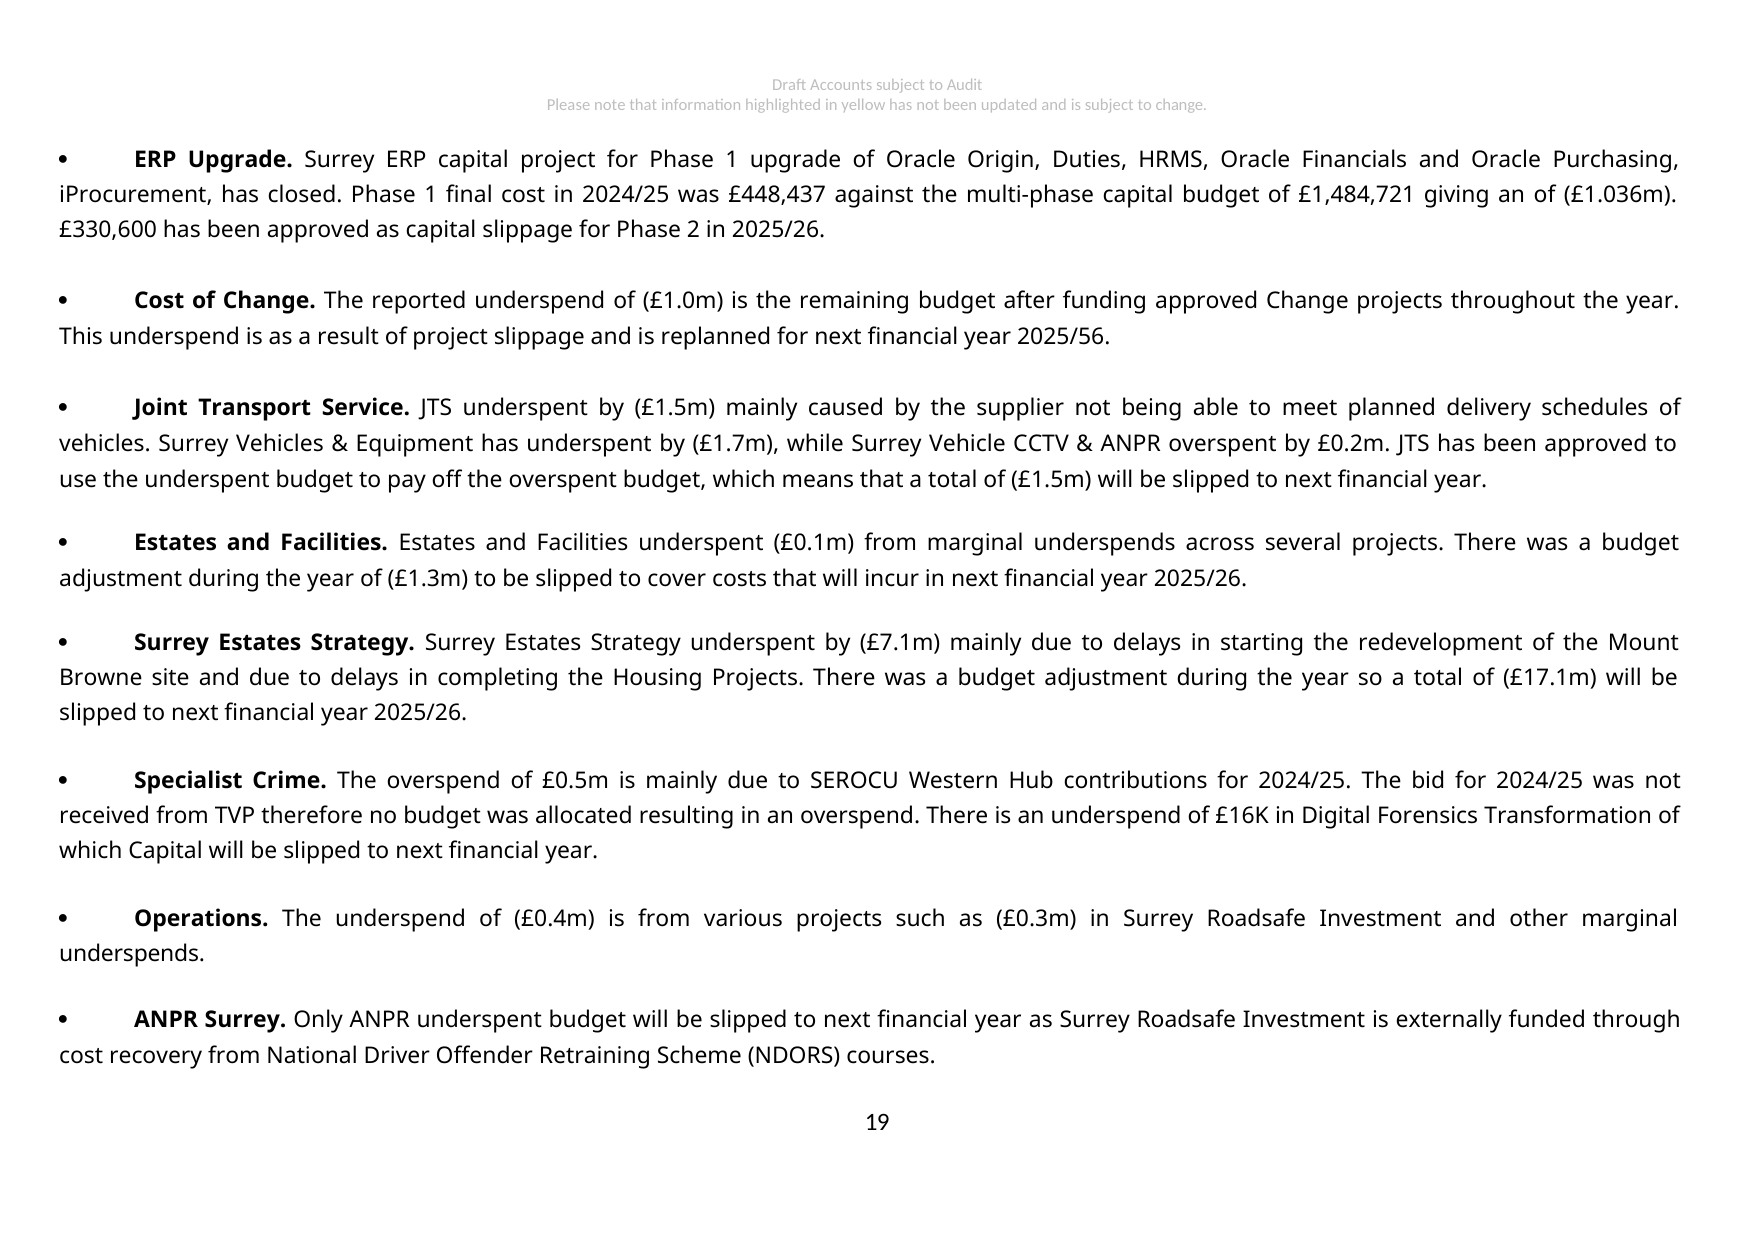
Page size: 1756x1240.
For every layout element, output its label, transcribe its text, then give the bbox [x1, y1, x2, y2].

list Operations. The underspend of (£0.4m) is from various projects such as (£0.3m) in Surrey Roadsafe Investment and other marginal underspends. [59, 901, 1681, 968]
list Estates and Facilities. Estates and Facilities underspent (£0.1m) from marginal underspends across several projects. There was a budget adjustment during the year of (£1.3m) to be slipped to cover costs that will incur in next financial year 2025/26. [59, 526, 1680, 593]
list ERP Upgrade. Surrey ERP capital project for Phase 1 upgrade of Oracle Origin, Duties, HRMS, Oracle Financials and Oracle Purchasing, iProcurement, has closed. Phase 1 final cost in 2024/25 was £448,437 against the multi-phase capital budget of £1,484,721 giving an of (£1.036m). £330,600 has been approved as capital slippage for Phase 2 in 2025/26. [59, 142, 1681, 244]
list Cost of Change. The reported underspend of (£1.0m) is the remaining budget after funding approved Change projects throughout the year. This underspend is as a result of project slippage and is replanned for next financial year 2025/56. [59, 284, 1681, 351]
list ANPR Surrey. Only ANPR underspent budget will be slipped to next financial year as Surrey Roadsafe Investment is externally funded through cost recovery from National Driver Offender Retraining Scheme (NDORS) courses. [59, 1003, 1681, 1070]
list Joint Transport Service. JTS underspent by (£1.5m) mainly caused by the supplier not being able to meet planned delivery schedules of vehicles. Surrey Vehicles & Equipment has underspent by (£1.7m), while Surrey Vehicle CCTV & ANPR overspent by £0.2m. JTS has been approved to use the underspent budget to pay off the overspent budget, which means that a total of (£1.5m) will be slipped to next financial year. [59, 391, 1681, 494]
list Specialist Crime. The overspend of £0.5m is mainly due to SEROCU Western Hub contributions for 2024/25. The bid for 2024/25 was not received from TVP therefore no budget was allocated resulting in an overspend. There is an underspend of £16K in Digital Forensics Transformation of which Capital will be slipped to next financial year. [59, 763, 1681, 865]
list Surrey Estates Strategy. Surrey Estates Strategy underspent by (£7.1m) mainly due to delays in starting the redevelopment of the Mount Browne site and due to delays in completing the Housing Projects. There was a budget adjustment during the year so a total of (£17.1m) will be slipped to next financial year 2025/26. [59, 626, 1681, 728]
